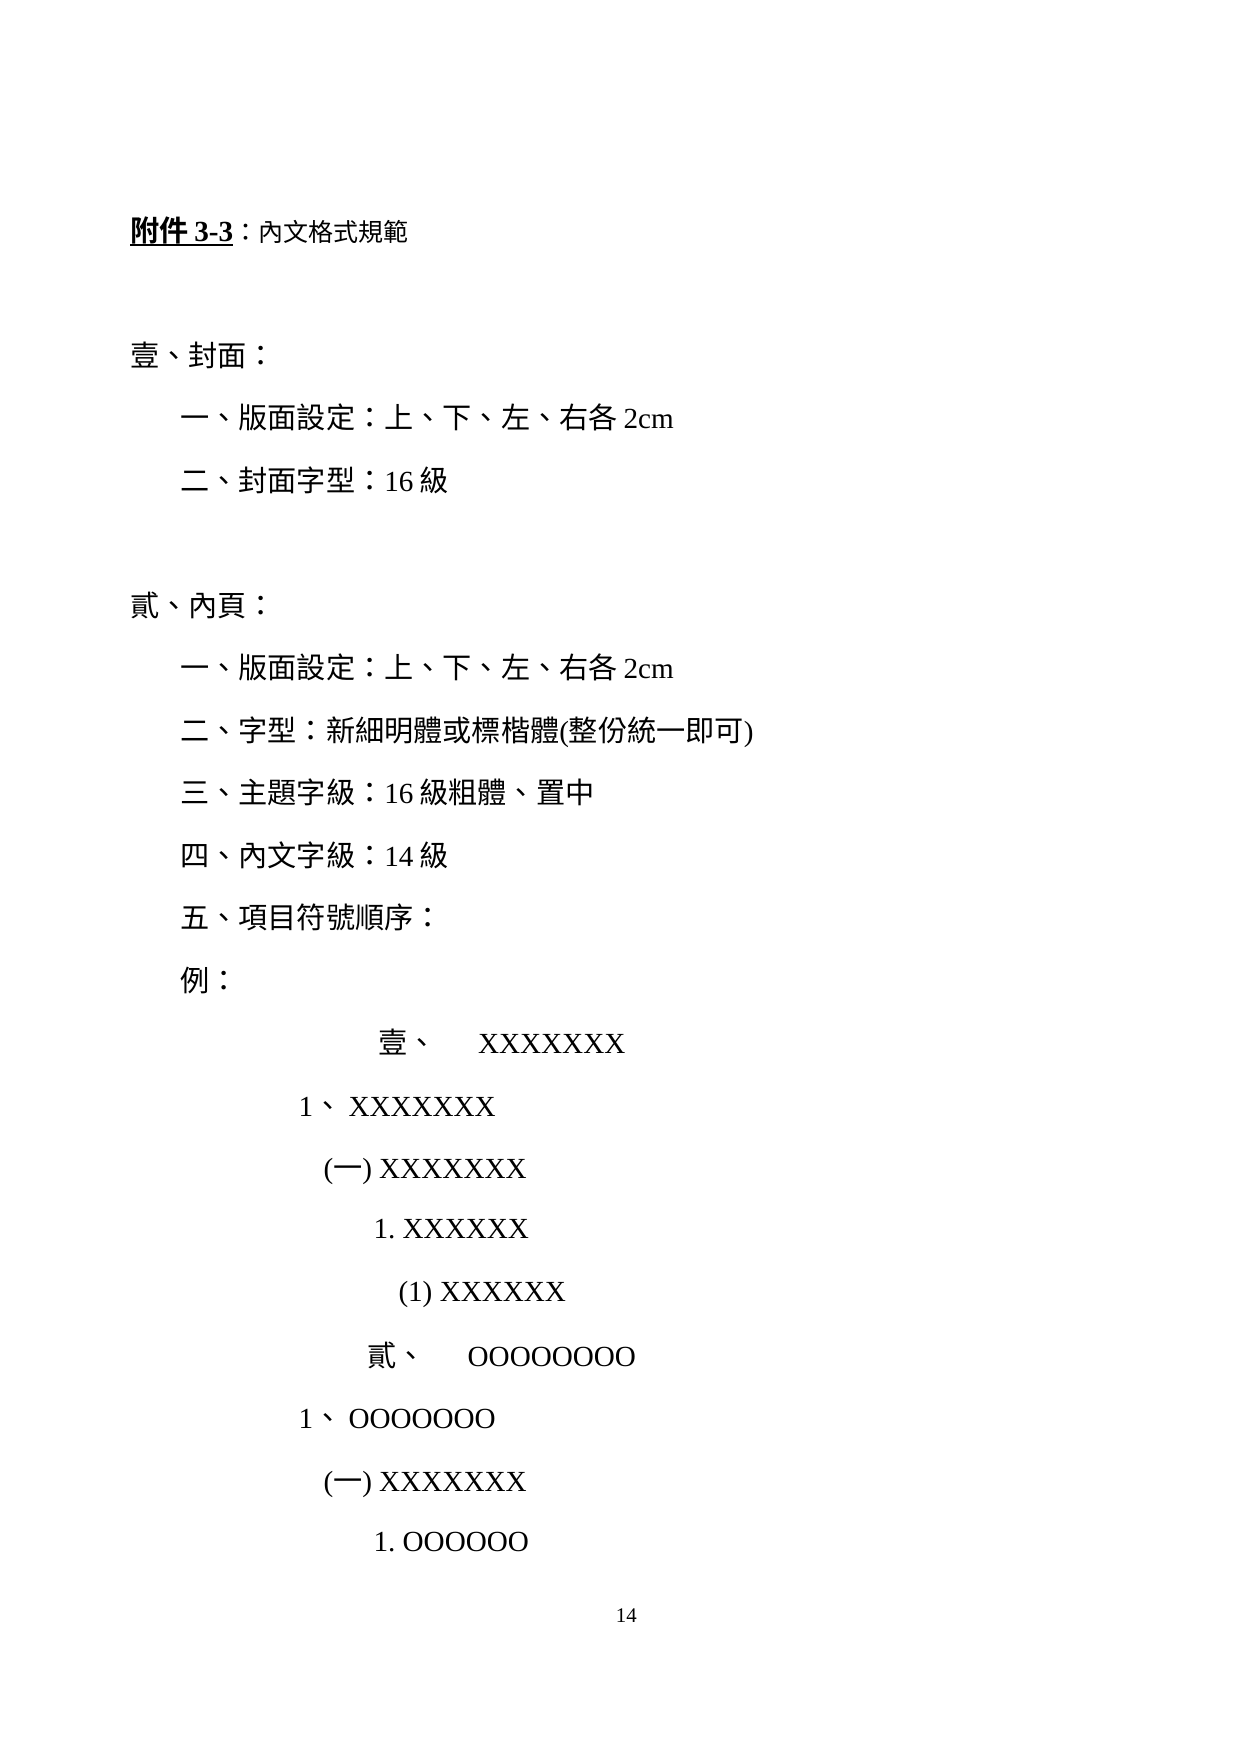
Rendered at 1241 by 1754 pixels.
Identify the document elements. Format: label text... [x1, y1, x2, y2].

text 一、版面設定：上、下、左、右各2cm [180, 374, 1030, 437]
table_header XXXXXXX XXXXXXX (一) XXXXXXX 1. XXXXXX (1) XXXXXX OOOOOOOO OOOOOOO (一) XXXXXXX 1. OOOOOO [245, 999, 758, 1562]
text 三、主題字級：16級粗體、置中 [180, 749, 1030, 812]
text 五、項目符號順序： 例： [180, 874, 1122, 999]
text 二、字型：新細明體或標楷體(整份統一即可) [180, 687, 1030, 749]
text 二、封面字型：16級 [180, 437, 1030, 499]
text 附件3-3：內文格式規範 [130, 187, 1122, 249]
text 貳、內頁： [130, 562, 1030, 624]
text 壹、封面： [130, 312, 1130, 818]
text 四、內文字級：14級 [180, 812, 1122, 874]
text 一、版面設定：上、下、左、右各2cm [180, 624, 1030, 687]
